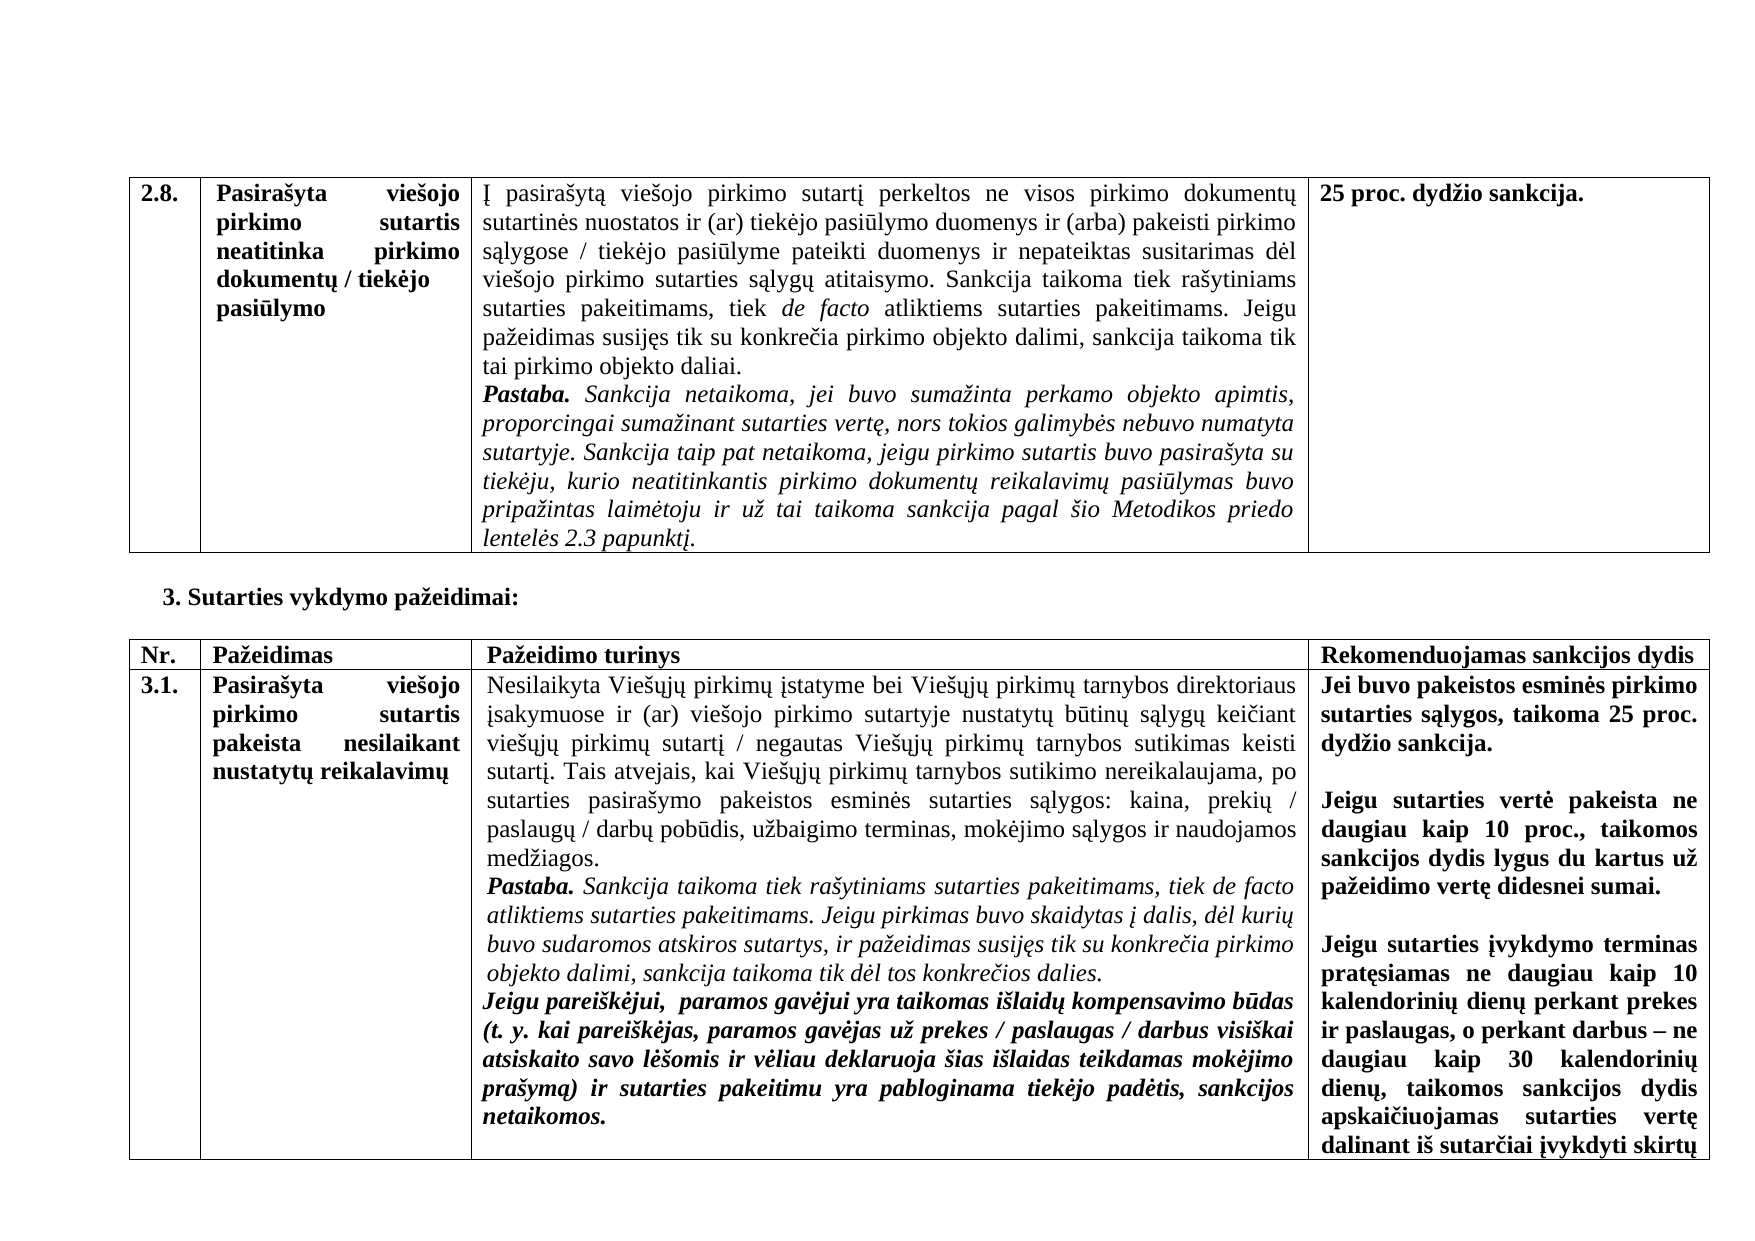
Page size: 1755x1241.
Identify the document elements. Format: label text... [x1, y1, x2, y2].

table_cell Pasirašyta viešojo pirkimo sutartis neatitinka pirkimo dokumentų / tiekėjo pasiūlymo [201, 178, 471, 552]
table_header Pažeidimo turinys [472, 640, 1308, 669]
table_cell Į pasirašytą viešojo pirkimo sutartį perkeltos ne visos pirkimo dokumentų sutartinės nuostatos ir (ar) tiekėjo pasiūlymo duomenys ir (arba) pakeisti pirkimo sąlygose / tiekėjo pasiūlyme pateikti duomenys ir nepateiktas susitarimas dėl viešojo pirkimo sutarties sąlygų atitaisymo. Sankcija taikoma tiek rašytiniams sutarties pakeitimams, tiek de facto atliktiems sutarties pakeitimams. Jeigu pažeidimas susijęs tik su konkrečia pirkimo objekto dalimi, sankcija taikoma tik tai pirkimo objekto daliai. Pastaba. Sankcija netaikoma, jei buvo sumažinta perkamo objekto apimtis, proporcingai sumažinant sutarties vertę, nors tokios galimybės nebuvo numatyta sutartyje. Sankcija taip pat netaikoma, jeigu pirkimo sutartis buvo pasirašyta su tiekėju, kurio neatitinkantis pirkimo dokumentų reikalavimų pasiūlymas buvo pripažintas laimėtoju ir už tai taikoma sankcija pagal šio Metodikos priedo lentelės 2.3 papunktį. [472, 178, 1308, 552]
table_cell Nesilaikyta Viešųjų pirkimų įstatyme bei Viešųjų pirkimų tarnybos direktoriaus įsakymuose ir (ar) viešojo pirkimo sutartyje nustatytų būtinų sąlygų keičiant viešųjų pirkimų sutartį / negautas Viešųjų pirkimų tarnybos sutikimas keisti sutartį. Tais atvejais, kai Viešųjų pirkimų tarnybos sutikimo nereikalaujama, po sutarties pasirašymo pakeistos esminės sutarties sąlygos: kaina, prekių / paslaugų / darbų pobūdis, užbaigimo terminas, mokėjimo sąlygos ir naudojamos medžiagos. Pastaba. Sankcija taikoma tiek rašytiniams sutarties pakeitimams, tiek de facto atliktiems sutarties pakeitimams. Jeigu pirkimas buvo skaidytas į dalis, dėl kurių buvo sudaromos atskiros sutartys, ir pažeidimas susijęs tik su konkrečia pirkimo objekto dalimi, sankcija taikoma tik dėl tos konkrečios dalies. Jeigu pareiškėjui, paramos gavėjui yra taikomas išlaidų kompensavimo būdas (t. y. kai pareiškėjas, paramos gavėjas už prekes / paslaugas / darbus visiškai atsiskaito savo lėšomis ir vėliau deklaruoja šias išlaidas teikdamas mokėjimo prašymą) ir sutarties pakeitimu yra pabloginama tiekėjo padėtis, sankcijos netaikomos. [472, 670, 1308, 1159]
table_header Rekomenduojamas sankcijos dydis [1309, 640, 1709, 669]
table_header Pažeidimas [201, 640, 471, 669]
table_cell Jei buvo pakeistos esminės pirkimo sutarties sąlygos, taikoma 25 proc. dydžio sankcija. Jeigu sutarties vertė pakeista ne daugiau kaip 10 proc., taikomos sankcijos dydis lygus du kartus už pažeidimo vertę didesnei sumai. Jeigu sutarties įvykdymo terminas pratęsiamas ne daugiau kaip 10 kalendorinių dienų perkant prekes ir paslaugas, o perkant darbus – ne daugiau kaip 30 kalendorinių dienų, taikomos sankcijos dydis apskaičiuojamas sutarties vertę dalinant iš sutarčiai įvykdyti skirtų [1309, 670, 1709, 1159]
table_cell Pasirašyta viešojo pirkimo sutartis pakeista nesilaikant nustatytų reikalavimų [201, 670, 471, 1159]
table_cell 25 proc. dydžio sankcija. [1309, 178, 1709, 552]
table_header Nr. [130, 640, 200, 669]
table_cell 3.1. [130, 670, 200, 1159]
text 3. Sutarties vykdymo pažeidimai: [162, 582, 1636, 611]
table_cell 2.8. [130, 178, 200, 552]
